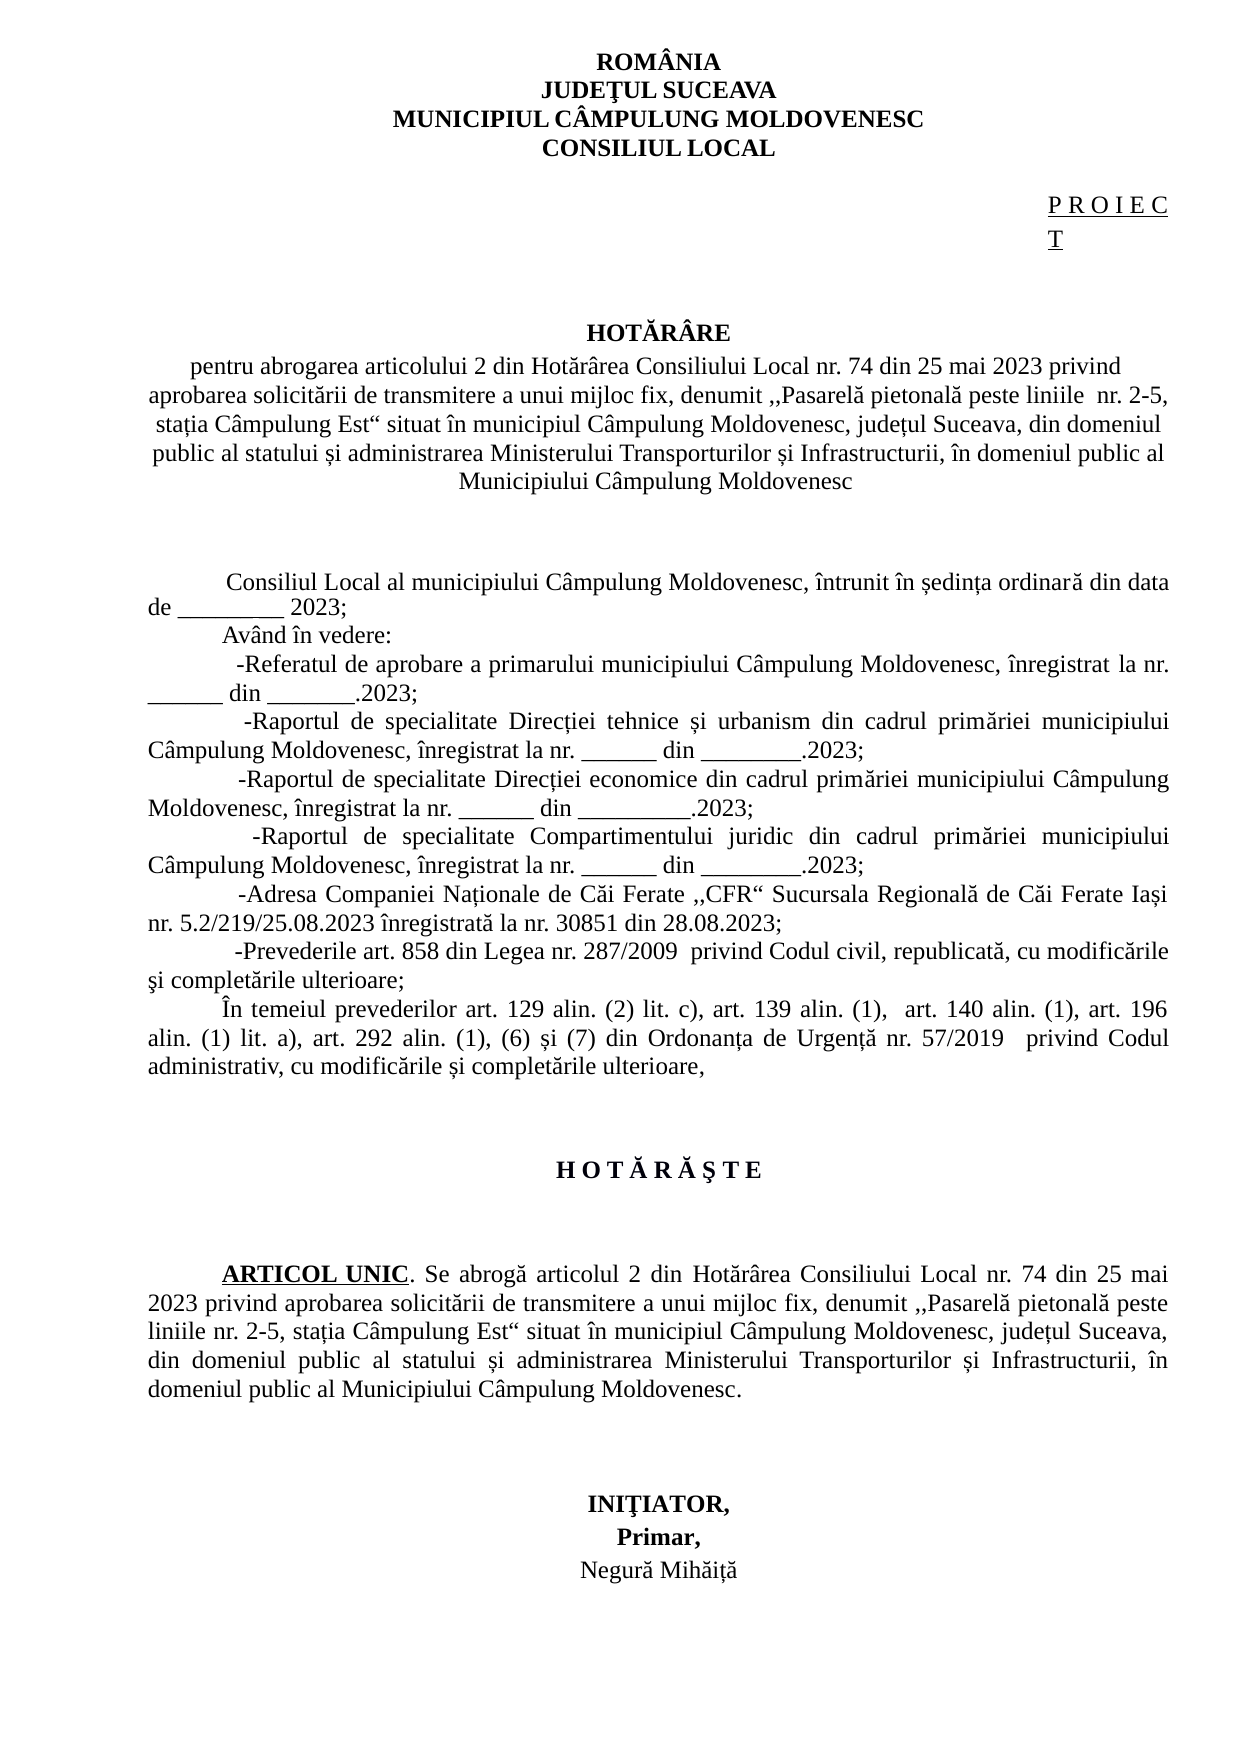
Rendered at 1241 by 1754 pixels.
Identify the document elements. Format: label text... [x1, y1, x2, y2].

text H O T Ă R Ă Ş T E [148, 1159, 1169, 1184]
text -Raportul de specialitate Direcției economice din cadrul primăriei municipiului Câmpulung Moldovenesc, înregistrat la nr. ______ din _________.2023; [148, 764, 1169, 821]
text În temeiul prevederilor art. 129 alin. (2) lit. c), art. 139 alin. (1), art. 140 alin. (1), art. 196 alin. (1) lit. a), art. 292 alin. (1), (6) și (7) din Ordonanța de Urgență nr. 57/2019 privind Codul administrativ, cu modificările și completările ulterioare, [148, 994, 1169, 1080]
subtitle HOTĂRÂRE [148, 318, 1169, 347]
subtitle P R O I E C T [1048, 191, 1169, 252]
text Având în vedere: [148, 620, 1169, 649]
text Consiliul Local al municipiului Câmpulung Moldovenesc, întrunit în ședința ordinară din data de ______ __ 2023; [148, 570, 1169, 620]
text JUDEŢUL SUCEAVA [148, 76, 1169, 104]
text -Prevederile art. 858 din Legea nr. 287/2009 privind Codul civil, republicată, cu modificările şi completările ulterioare; [148, 936, 1169, 994]
text -Raportul de specialitate Direcției tehnice și urbanism din cadrul primăriei municipiului Câmpulung Moldovenesc, înregistrat la nr. ______ din ________.2023; [148, 706, 1169, 764]
text CONSILIUL LOCAL [148, 133, 1169, 162]
text -Raportul de specialitate Compartimentului juridic din cadrul primăriei municipiului Câmpulung Moldovenesc, înregistrat la nr. ______ din ________.2023; [148, 821, 1169, 879]
text INIŢIATOR, [148, 1489, 1169, 1518]
text Negură Mihăiță [148, 1555, 1169, 1584]
text Primar, [148, 1522, 1169, 1551]
text -Adresa Companiei Naționale de Căi Ferate ,,CFR“ Sucursala Regională de Căi Ferate Iași nr. 5.2/219/25.08.2023 înregistrată la nr. 30851 din 28.08.2023; [148, 879, 1169, 936]
text ARTICOL UNIC. Se abrogă articolul 2 din Hotărârea Consiliului Local nr. 74 din 25 mai 2023 privind aprobarea solicitării de transmitere a unui mijloc fix, denumit ,,Pasarelă pietonală peste liniile nr. 2-5, stația Câmpulung Est“ situat în municipiul Câmpulung Moldovenesc, județul Suceava, din domeniul public al statului și administrarea Ministerului Transporturilor și Infrastructurii, în domeniul public al Municipiului Câmpulung Moldovenesc. [148, 1259, 1169, 1403]
text MUNICIPIUL CÂMPULUNG MOLDOVENESC [148, 104, 1169, 133]
text aprobarea solicitării de transmitere a unui mijloc fix, denumit ,,Pasarelă pietonală peste liniile nr. 2-5, stația Câmpulung Est“ situat în municipiul Câmpulung Moldovenesc, județul Suceava, din domeniul public al statului și administrarea Ministerului Transporturilor și Infrastructurii, în domeniul public al Municipiului Câmpulung Moldovenesc [148, 380, 1169, 495]
text ROMÂNIA [148, 47, 1169, 76]
text -Referatul de aprobare a primarului municipiului Câmpulung Moldovenesc, înregistrat la nr. ______ din _______.2023; [148, 649, 1169, 706]
text pentru abrogarea articolului 2 din Hotărârea Consiliului Local nr. 74 din 25 mai 2023 privind [148, 351, 1169, 380]
